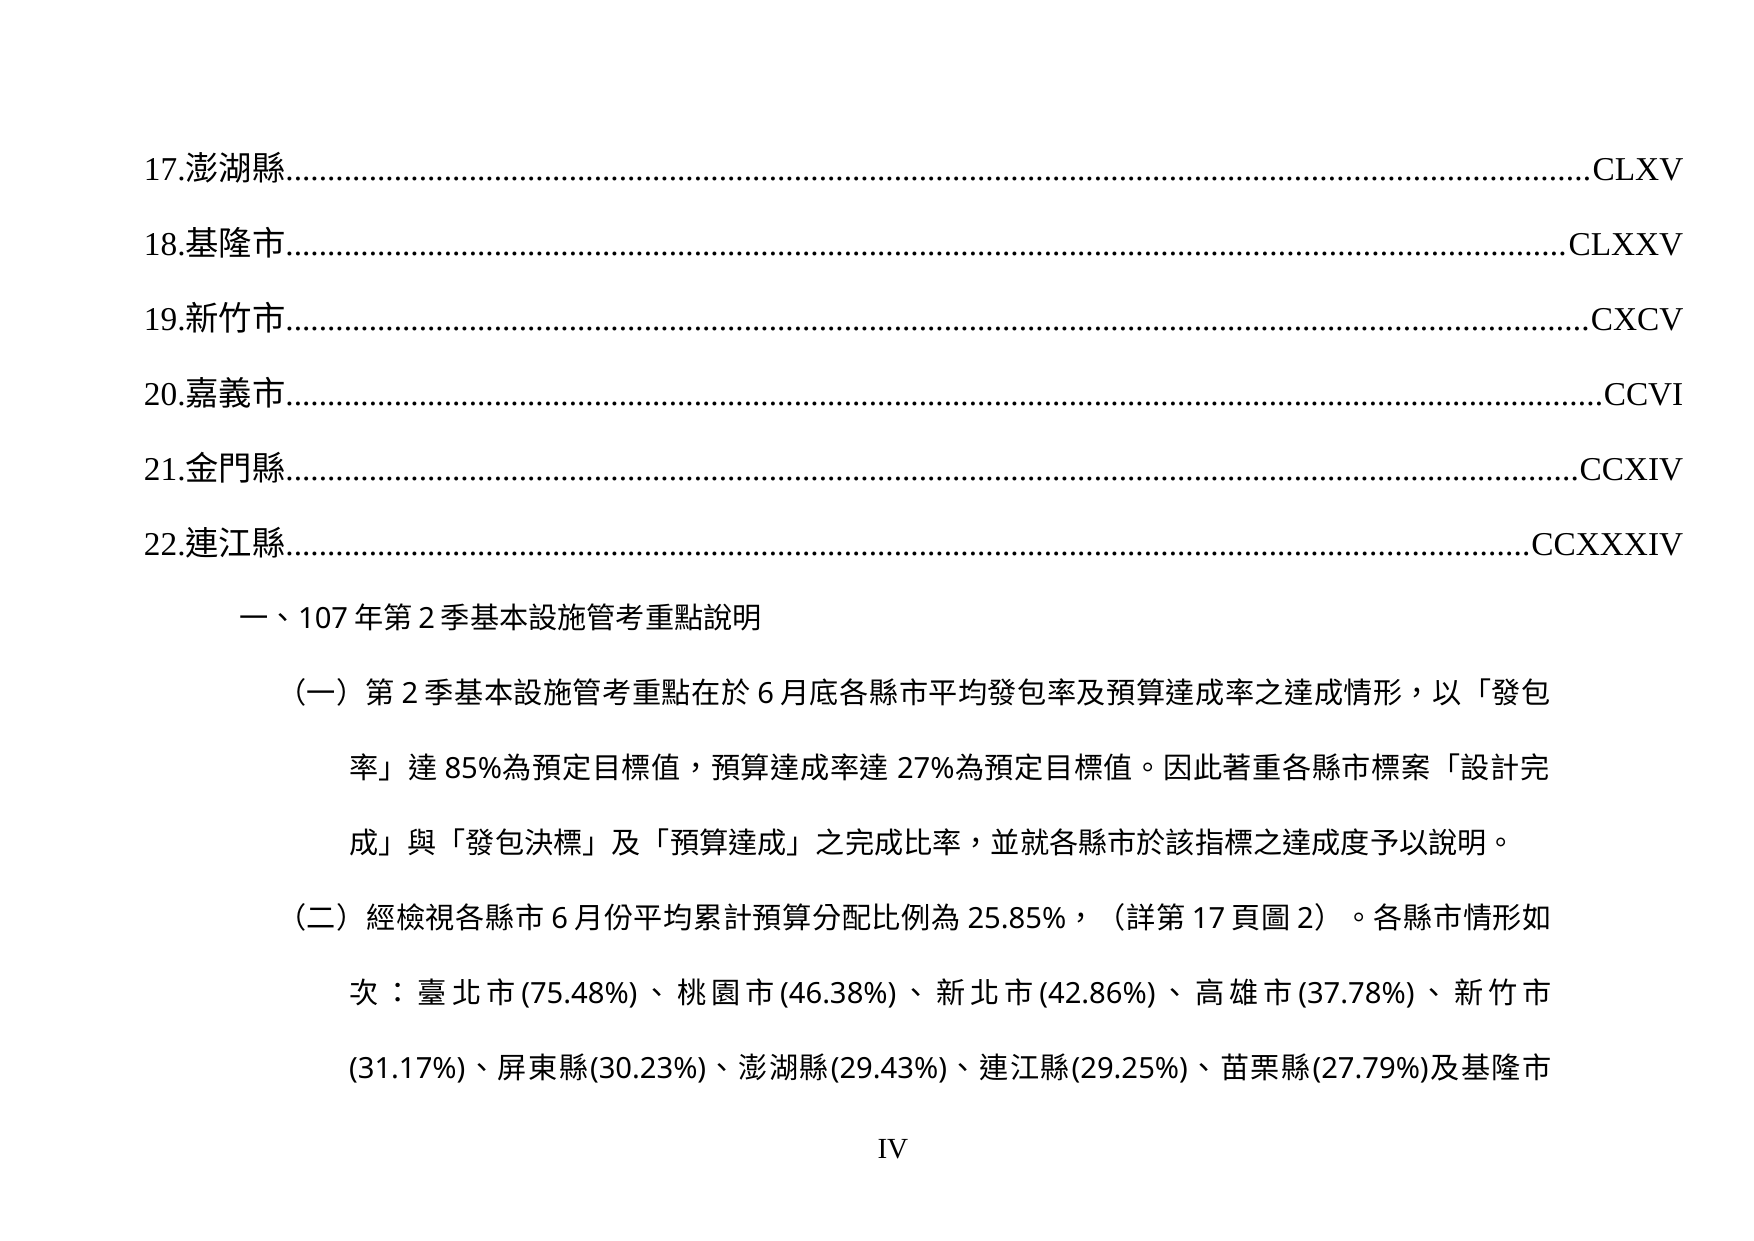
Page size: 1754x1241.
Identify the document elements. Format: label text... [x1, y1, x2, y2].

text 22.連江縣 CCXXXIV [144, 503, 1683, 578]
text （一）第2季基本設施管考重點在於6月底各縣市平均發包率及預算達成率之達成情形，以「發包率」達85%為預定目標值，預算達成率達27%為預定目標值。因此著重各縣市標案「設計完成」與「發包決標」及「預算達成」之完成比率，並就各縣市於該指標之達成度予以說明。 [277, 653, 1552, 878]
text 19.新竹市 CXCV [144, 278, 1683, 353]
text 17.澎湖縣 CLXV [144, 128, 1683, 203]
text 20.嘉義市 CCVI [144, 353, 1683, 428]
text （二）經檢視各縣市6月份平均累計預算分配比例為25.85%，（詳第17頁圖2）。各縣市情形如次：臺北市(75.48%)、桃園市(46.38%)、新北市(42.86%)、高雄市(37.78%)、新竹市(31.17%)、屏東縣(30.23%)、澎湖縣(29.43%)、連江縣(29.25%)、苗栗縣(27.79%)及基隆市 [277, 878, 1552, 1103]
text 18.基隆市 CLXXV [144, 203, 1683, 278]
text 21.金門縣 CCXIV [144, 428, 1683, 503]
text 一、107年第2季基本設施管考重點說明 [239, 578, 1683, 653]
